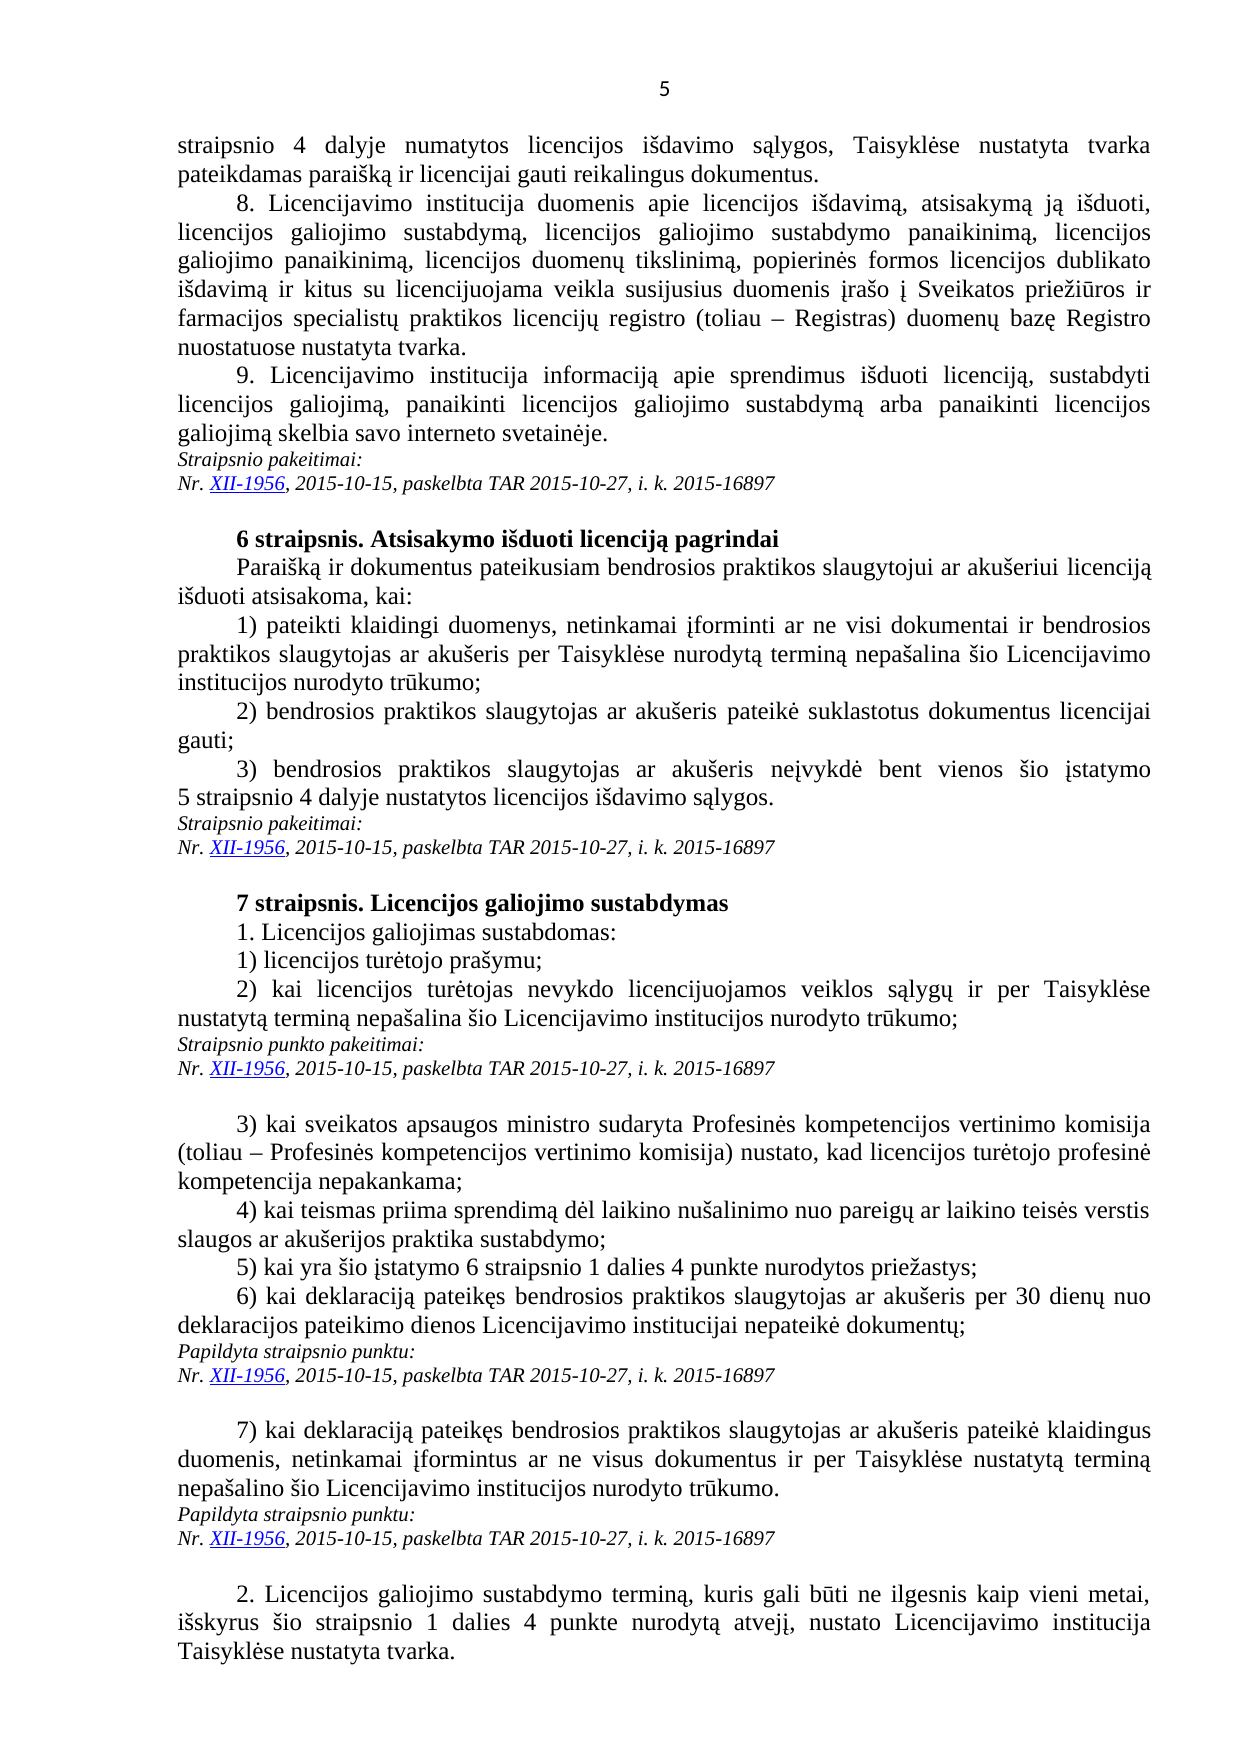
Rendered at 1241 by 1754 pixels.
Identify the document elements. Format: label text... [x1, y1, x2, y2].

text 1) licencijos turėtojo prašymu; [177, 946, 1152, 974]
text Nr. XII-1956, 2015-10-15, paskelbta TAR 2015-10-27, i. k. 2015-16897 [177, 1363, 1152, 1387]
text 1. Licencijos galiojimas sustabdomas: [177, 917, 1152, 946]
text straipsnio 4 dalyje numatytos licencijos išdavimo sąlygos, Taisyklėse nustatyta tvarka pateikdamas paraišką ir licencijai gauti reikalingus dokumentus. [177, 131, 1152, 188]
text Straipsnio punkto pakeitimai: [177, 1032, 1152, 1056]
text 6) kai deklaraciją pateikęs bendrosios praktikos slaugytojas ar akušeris per 30 dienų nuo deklaracijos pateikimo dienos Licencijavimo institucijai nepateikė dokumentų; [177, 1281, 1152, 1339]
text 2. Licencijos galiojimo sustabdymo terminą, kuris gali būti ne ilgesnis kaip vieni metai, išskyrus šio straipsnio 1 dalies 4 punkte nurodytą atvejį, nustato Licencijavimo institucija Taisyklėse nustatyta tvarka. [177, 1579, 1152, 1665]
text 2) kai licencijos turėtojas nevykdo licencijuojamos veiklos sąlygų ir per Taisyklėse nustatytą terminą nepašalina šio Licencijavimo institucijos nurodyto trūkumo; [177, 974, 1152, 1032]
text 6 straipsnis. Atsisakymo išduoti licenciją pagrindai [177, 524, 1152, 552]
text Paraišką ir dokumentus pateikusiam bendrosios praktikos slaugytojui ar akušeriui licenciją išduoti atsisakoma, kai: [177, 552, 1152, 610]
text 9. Licencijavimo institucija informaciją apie sprendimus išduoti licenciją, sustabdyti licencijos galiojimą, panaikinti licencijos galiojimo sustabdymą arba panaikinti licencijos galiojimą skelbia savo interneto svetainėje. [177, 361, 1152, 447]
text Straipsnio pakeitimai: [177, 447, 1152, 471]
text 4) kai teismas priima sprendimą dėl laikino nušalinimo nuo pareigų ar laikino teisės verstis slaugos ar akušerijos praktika sustabdymo; [177, 1195, 1152, 1252]
text 5) kai yra šio įstatymo 6 straipsnio 1 dalies 4 punkte nurodytos priežastys; [177, 1252, 1152, 1281]
text 8. Licencijavimo institucija duomenis apie licencijos išdavimą, atsisakymą ją išduoti, licencijos galiojimo sustabdymą, licencijos galiojimo sustabdymo panaikinimą, licencijos galiojimo panaikinimą, licencijos duomenų tikslinimą, popierinės formos licencijos dublikato išdavimą ir kitus su licencijuojama veikla susijusius duomenis įrašo į Sveikatos priežiūros ir farmacijos specialistų praktikos licencijų registro (toliau – Registras) duomenų bazę Registro nuostatuose nustatyta tvarka. [177, 188, 1152, 361]
text 7 straipsnis. Licencijos galiojimo sustabdymas [177, 888, 1152, 917]
text 7) kai deklaraciją pateikęs bendrosios praktikos slaugytojas ar akušeris pateikė klaidingus duomenis, netinkamai įformintus ar ne visus dokumentus ir per Taisyklėse nustatytą terminą nepašalino šio Licencijavimo institucijos nurodyto trūkumo. [177, 1416, 1152, 1502]
text 3) kai sveikatos apsaugos ministro sudaryta Profesinės kompetencijos vertinimo komisija (toliau – Profesinės kompetencijos vertinimo komisija) nustato, kad licencijos turėtojo profesinė kompetencija nepakankama; [177, 1109, 1152, 1195]
text Nr. XII-1956, 2015-10-15, paskelbta TAR 2015-10-27, i. k. 2015-16897 [177, 471, 1152, 495]
text Papildyta straipsnio punktu: [177, 1502, 1152, 1526]
text Nr. XII-1956, 2015-10-15, paskelbta TAR 2015-10-27, i. k. 2015-16897 [177, 1056, 1152, 1080]
text 3) bendrosios praktikos slaugytojas ar akušeris neįvykdė bent vienos šio įstatymo 5 straipsnio 4 dalyje nustatytos licencijos išdavimo sąlygos. [177, 754, 1152, 811]
text Papildyta straipsnio punktu: [177, 1339, 1152, 1363]
text Straipsnio pakeitimai: [177, 811, 1152, 835]
text Nr. XII-1956, 2015-10-15, paskelbta TAR 2015-10-27, i. k. 2015-16897 [177, 835, 1152, 859]
text 1) pateikti klaidingi duomenys, netinkamai įforminti ar ne visi dokumentai ir bendrosios praktikos slaugytojas ar akušeris per Taisyklėse nurodytą terminą nepašalina šio Licencijavimo institucijos nurodyto trūkumo; [177, 610, 1152, 696]
text 2) bendrosios praktikos slaugytojas ar akušeris pateikė suklastotus dokumentus licencijai gauti; [177, 696, 1152, 754]
text Nr. XII-1956, 2015-10-15, paskelbta TAR 2015-10-27, i. k. 2015-16897 [177, 1526, 1152, 1550]
